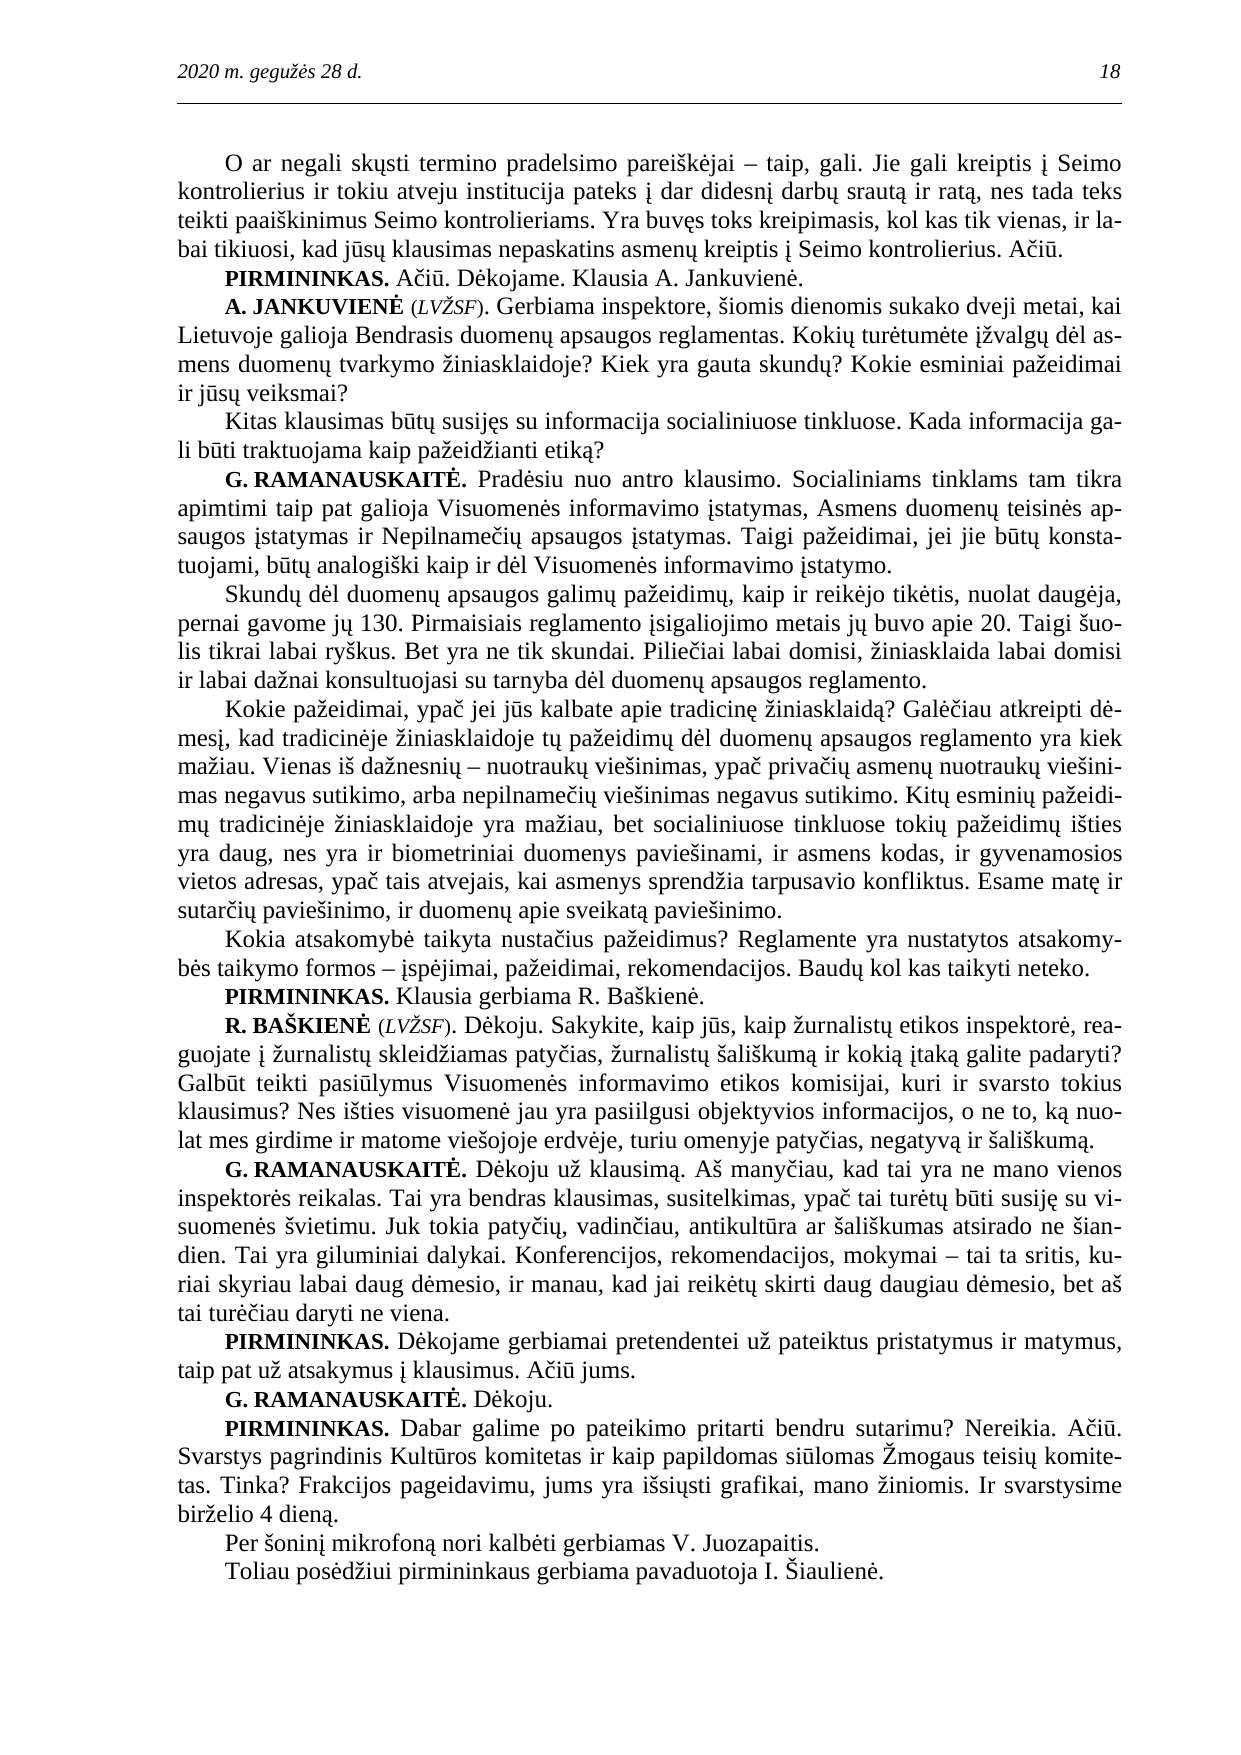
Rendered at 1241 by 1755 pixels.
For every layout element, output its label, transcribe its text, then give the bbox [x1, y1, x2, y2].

text G. RAMANAUSKAITĖ. Pra­dė­siu nuo an­tro klau­si­mo. So­cia­li­niams tin­klams tam tik­ra ap­im­ti­mi taip pat ga­lio­ja Vi­suo­me­nės in­for­ma­vi­mo įsta­ty­mas, As­mens duo­me­nų tei­si­nės ap­sau­gos įsta­ty­mas ir Ne­pil­na­me­čių ap­sau­gos įsta­ty­mas. Tai­gi pa­žei­di­mai, jei jie bū­tų kon­sta­tuo­ja­mi, bū­tų ana­lo­giš­ki kaip ir dėl Vi­suo­me­nės in­for­ma­vi­mo įsta­ty­mo. [177, 464, 1122, 579]
text A. JANKUVIENĖ (LVŽSF). Ger­bia­ma ins­pek­to­re, šio­mis die­no­mis su­ka­ko dve­ji me­tai, kai Lie­tu­vo­je ga­lio­ja Ben­dra­sis duo­me­nų ap­sau­gos reg­la­men­tas. Ko­kių tu­rė­tu­mė­te įžval­gų dėl as­mens duo­me­nų tvar­ky­mo ži­niask­lai­do­je? Kiek yra gau­ta skun­dų? Ko­kie es­mi­niai pa­žei­di­mai ir jū­sų veiks­mai? [177, 291, 1122, 406]
text R. BAŠKIENĖ (LVŽSF). Dė­ko­ju. Sa­ky­ki­te, kaip jūs, kaip žur­na­lis­tų eti­kos ins­pek­to­rė, re­a­guo­ja­te į žur­na­lis­tų sklei­džia­mas pa­ty­čias, žur­na­lis­tų ša­liš­ku­mą ir ko­kią įta­ką ga­li­te pa­da­ry­ti? Gal­būt teik­ti pa­siū­ly­mus Vi­suo­me­nės in­for­ma­vi­mo eti­kos ko­mi­si­jai, ku­ri ir svars­to to­kius klau­si­mus? Nes iš­ties vi­suo­me­nė jau yra pa­si­il­gu­si ob­jek­ty­vios in­for­ma­ci­jos, o ne to, ką nuo­lat mes gir­di­me ir ma­to­me vie­šo­jo­je erd­vė­je, tu­riu ome­ny­je pa­ty­čias, ne­ga­ty­vą ir ša­liš­ku­mą. [177, 1010, 1122, 1154]
text Skun­dų dėl duo­me­nų ap­sau­gos ga­li­mų pa­žei­di­mų, kaip ir rei­kė­jo ti­kė­tis, nuo­lat dau­gė­ja, per­nai ga­vo­me jų 130. Pir­mai­siais reg­la­men­to įsi­ga­lio­ji­mo me­tais jų bu­vo apie 20. Tai­gi šuo­lis tik­rai la­bai ryš­kus. Bet yra ne tik skun­dai. Pi­lie­čiai la­bai do­mi­si, ži­niask­lai­da la­bai do­mi­si ir la­bai daž­nai kon­sul­tuo­ja­si su tar­ny­ba dėl duo­me­nų ap­sau­gos reg­la­men­to. [177, 579, 1122, 694]
text G. RAMANAUSKAITĖ. Dė­ko­ju. [177, 1384, 1122, 1413]
text PIRMININKAS. Dė­ko­ja­me ger­bia­mai pre­ten­den­tei už pa­teik­tus pri­sta­ty­mus ir ma­ty­mus, taip pat už at­sa­ky­mus į klau­si­mus. Ačiū jums. [177, 1326, 1122, 1384]
text PIRMININKAS. Da­bar ga­li­me po pa­tei­ki­mo pri­tar­ti ben­dru su­ta­ri­mu? Ne­rei­kia. Ačiū. Svars­tys pa­grin­di­nis Kul­tū­ros ko­mi­te­tas ir kaip pa­pil­do­mas siū­lo­mas Žmo­gaus tei­sių ko­mi­te­tas. Tin­ka? Frak­ci­jos pa­gei­da­vi­mu, jums yra iš­siųs­ti gra­fi­kai, ma­no ži­nio­mis. Ir svars­ty­si­me bir­že­lio 4 die­ną. [177, 1413, 1122, 1528]
text Ko­kia at­sa­ko­my­bė tai­ky­ta nu­sta­čius pa­žei­di­mus? Reg­la­men­te yra nu­sta­ty­tos at­sa­ko­my­bės tai­ky­mo for­mos – įspė­ji­mai, pa­žei­di­mai, re­ko­men­da­ci­jos. Bau­dų kol kas tai­ky­ti ne­te­ko. [177, 924, 1122, 981]
text O ar ne­ga­li skųs­ti ter­mi­no pra­del­si­mo pa­reiš­kė­jai – taip, ga­li. Jie ga­li kreip­tis į Sei­mo kon­tro­lie­rius ir to­kiu at­ve­ju ins­ti­tu­ci­ja pa­teks į dar di­des­nį dar­bų srau­tą ir ra­tą, nes ta­da teks teik­ti pa­aiš­ki­ni­mus Sei­mo kon­tro­lie­riams. Yra bu­vęs toks krei­pi­ma­sis, kol kas tik vie­nas, ir la­bai ti­kiuo­si, kad jū­sų klau­si­mas ne­pa­ska­tins as­me­nų kreip­tis į Sei­mo kon­tro­lie­rius. Ačiū. [177, 148, 1122, 263]
text G. RAMANAUSKAITĖ. Dė­ko­ju už klau­si­mą. Aš ma­ny­čiau, kad tai yra ne ma­no vie­nos ins­pek­to­rės rei­ka­las. Tai yra ben­dras klau­si­mas, su­si­tel­ki­mas, ypač tai tu­rė­tų bū­ti su­si­ję su vi­suo­me­nės švie­ti­mu. Juk to­kia pa­ty­čių, va­din­čiau, an­ti­kul­tū­ra ar ša­liš­ku­mas at­si­ra­do ne šian­dien. Tai yra gi­lu­mi­niai da­ly­kai. Kon­fe­ren­ci­jos, re­ko­men­da­ci­jos, mo­ky­mai – tai ta sri­tis, ku­riai sky­riau la­bai daug dė­me­sio, ir ma­nau, kad jai rei­kė­tų skir­ti daug dau­giau dė­me­sio, bet aš tai tu­rė­čiau da­ry­ti ne vie­na. [177, 1154, 1122, 1326]
text Ko­kie pa­žei­di­mai, ypač jei jūs kal­ba­te apie tra­di­ci­nę ži­niask­lai­dą? Ga­lė­čiau at­kreip­ti dė­me­sį, kad tra­di­ci­nė­je ži­niask­lai­do­je tų pa­žei­di­mų dėl duo­me­nų ap­sau­gos reg­la­men­to yra kiek ma­žiau. Vie­nas iš daž­nes­nių – nuo­trau­kų vie­ši­ni­mas, ypač pri­va­čių as­me­nų nuo­trau­kų vie­ši­ni­mas ne­ga­vus su­ti­ki­mo, ar­ba ne­pil­na­me­čių vie­ši­ni­mas ne­ga­vus su­ti­ki­mo. Ki­tų es­mi­nių pa­žei­di­mų tra­di­ci­nė­je ži­niask­lai­do­je yra ma­žiau, bet so­cia­li­niuo­se tin­kluo­se to­kių pa­žei­di­mų iš­ties yra daug, nes yra ir bio­met­ri­niai duo­me­nys pa­vie­ši­na­mi, ir as­mens ko­das, ir gy­ve­na­mo­sios vie­tos ad­re­sas, ypač tais at­ve­jais, kai as­me­nys spren­džia tar­pu­sa­vio kon­flik­tus. Esa­me ma­tę ir su­tar­čių pa­vie­ši­ni­mo, ir duo­me­nų apie svei­ka­tą pa­vie­ši­ni­mo. [177, 694, 1122, 924]
text Per šo­ni­nį mik­ro­fo­ną no­ri kal­bė­ti ger­bia­mas V. Juo­za­pai­tis. [177, 1528, 1122, 1556]
text PIRMININKAS. Ačiū. Dė­ko­ja­me. Klau­sia A. Jan­ku­vie­nė. [177, 263, 1122, 291]
text Ki­tas klau­si­mas bū­tų su­si­jęs su in­for­ma­ci­ja so­cia­li­niuo­se tin­kluo­se. Ka­da in­for­ma­ci­ja ga­li bū­ti trak­tuo­ja­ma kaip pa­žei­džian­ti eti­ką? [177, 406, 1122, 464]
text PIRMININKAS. Klau­sia ger­bia­ma R. Baš­kie­nė. [177, 981, 1122, 1010]
text To­liau po­sė­džiui pir­mi­nin­kaus ger­bia­ma pa­va­duo­to­ja I. Šiau­lie­nė. [177, 1556, 1122, 1585]
